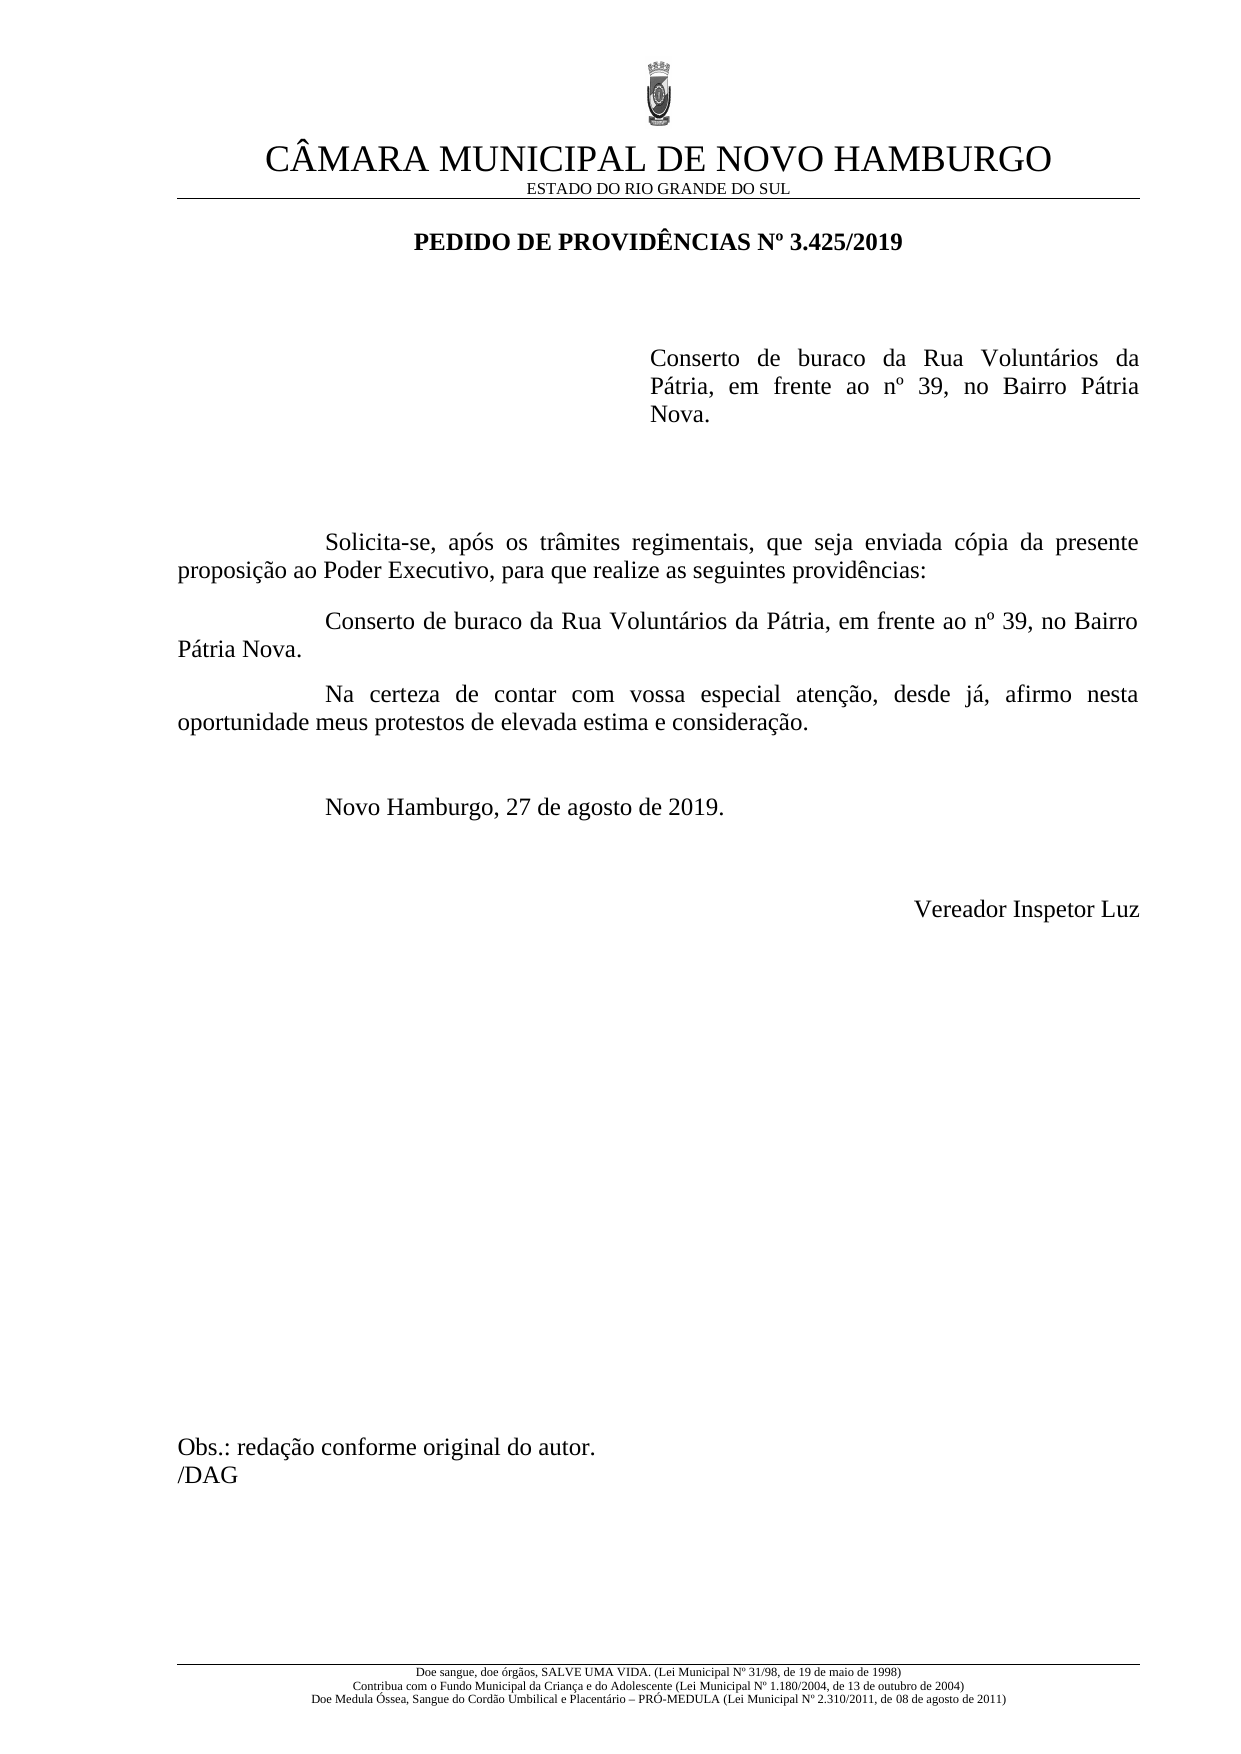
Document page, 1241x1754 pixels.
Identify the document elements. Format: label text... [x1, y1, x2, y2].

text Conserto de buraco da Rua Voluntários da Pátria, em frente ao nº 39, no Bairro Pátria Nova. [650, 344, 1140, 428]
text Novo Hamburgo, 27 de agosto de 2019. [177, 793, 1140, 821]
text Vereador Inspetor Luz [177, 895, 1140, 923]
text PEDIDO DE PROVIDÊNCIAS Nº 3.425/2019 [177, 228, 1140, 256]
text /DAG [177, 1461, 1140, 1489]
text Na certeza de contar com vossa especial atenção, desde já, afirmo nesta oportunidade meus protestos de elevada estima e consideração. [177, 680, 1140, 736]
text Conserto de buraco da Rua Voluntários da Pátria, em frente ao nº 39, no Bairro Pátria Nova. [177, 607, 1140, 662]
text Solicita-se, após os trâmites regimentais, que seja enviada cópia da presente proposição ao Poder Executivo, para que realize as seguintes providências: [177, 528, 1140, 583]
text Obs.: redação conforme original do autor. [177, 1433, 1140, 1461]
